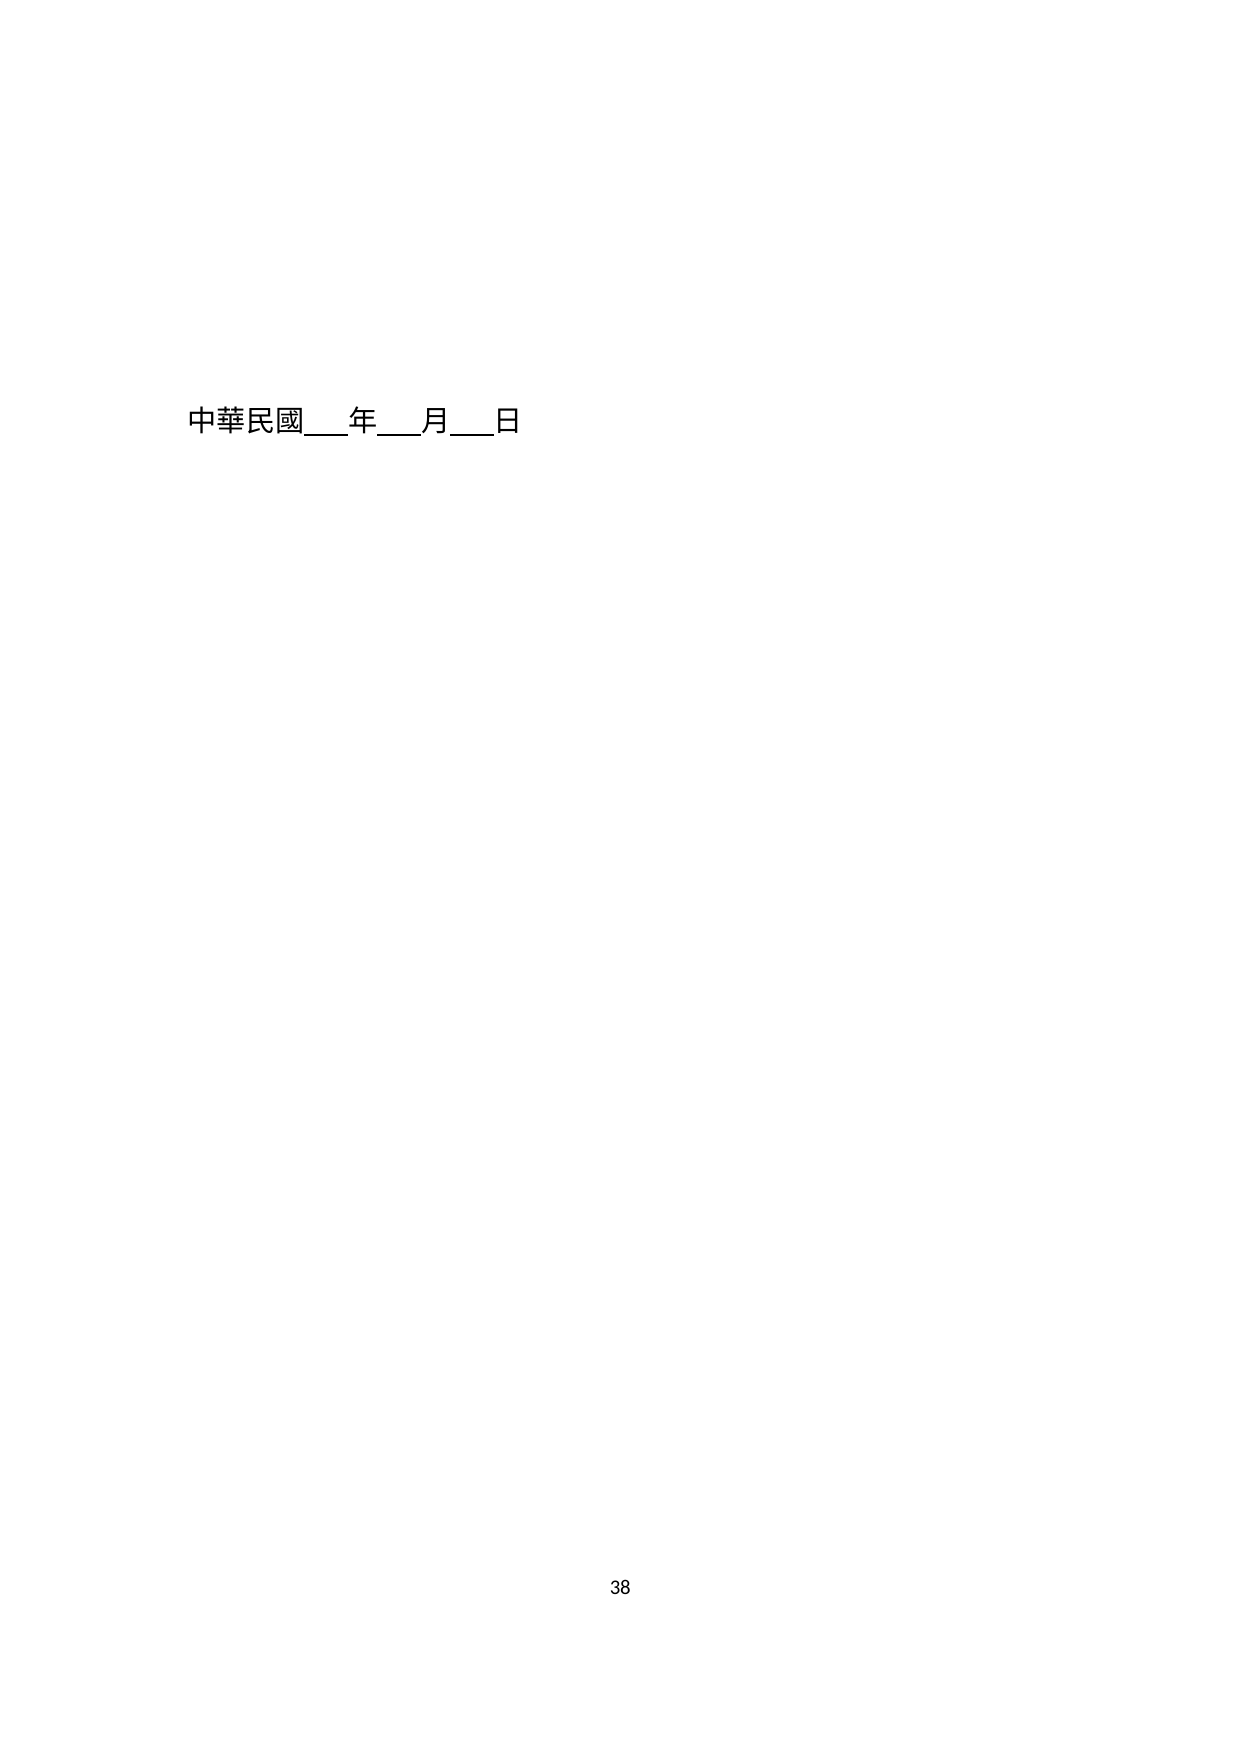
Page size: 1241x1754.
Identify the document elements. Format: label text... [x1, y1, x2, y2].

text 中華民國 年 月 日 [187, 377, 1053, 439]
